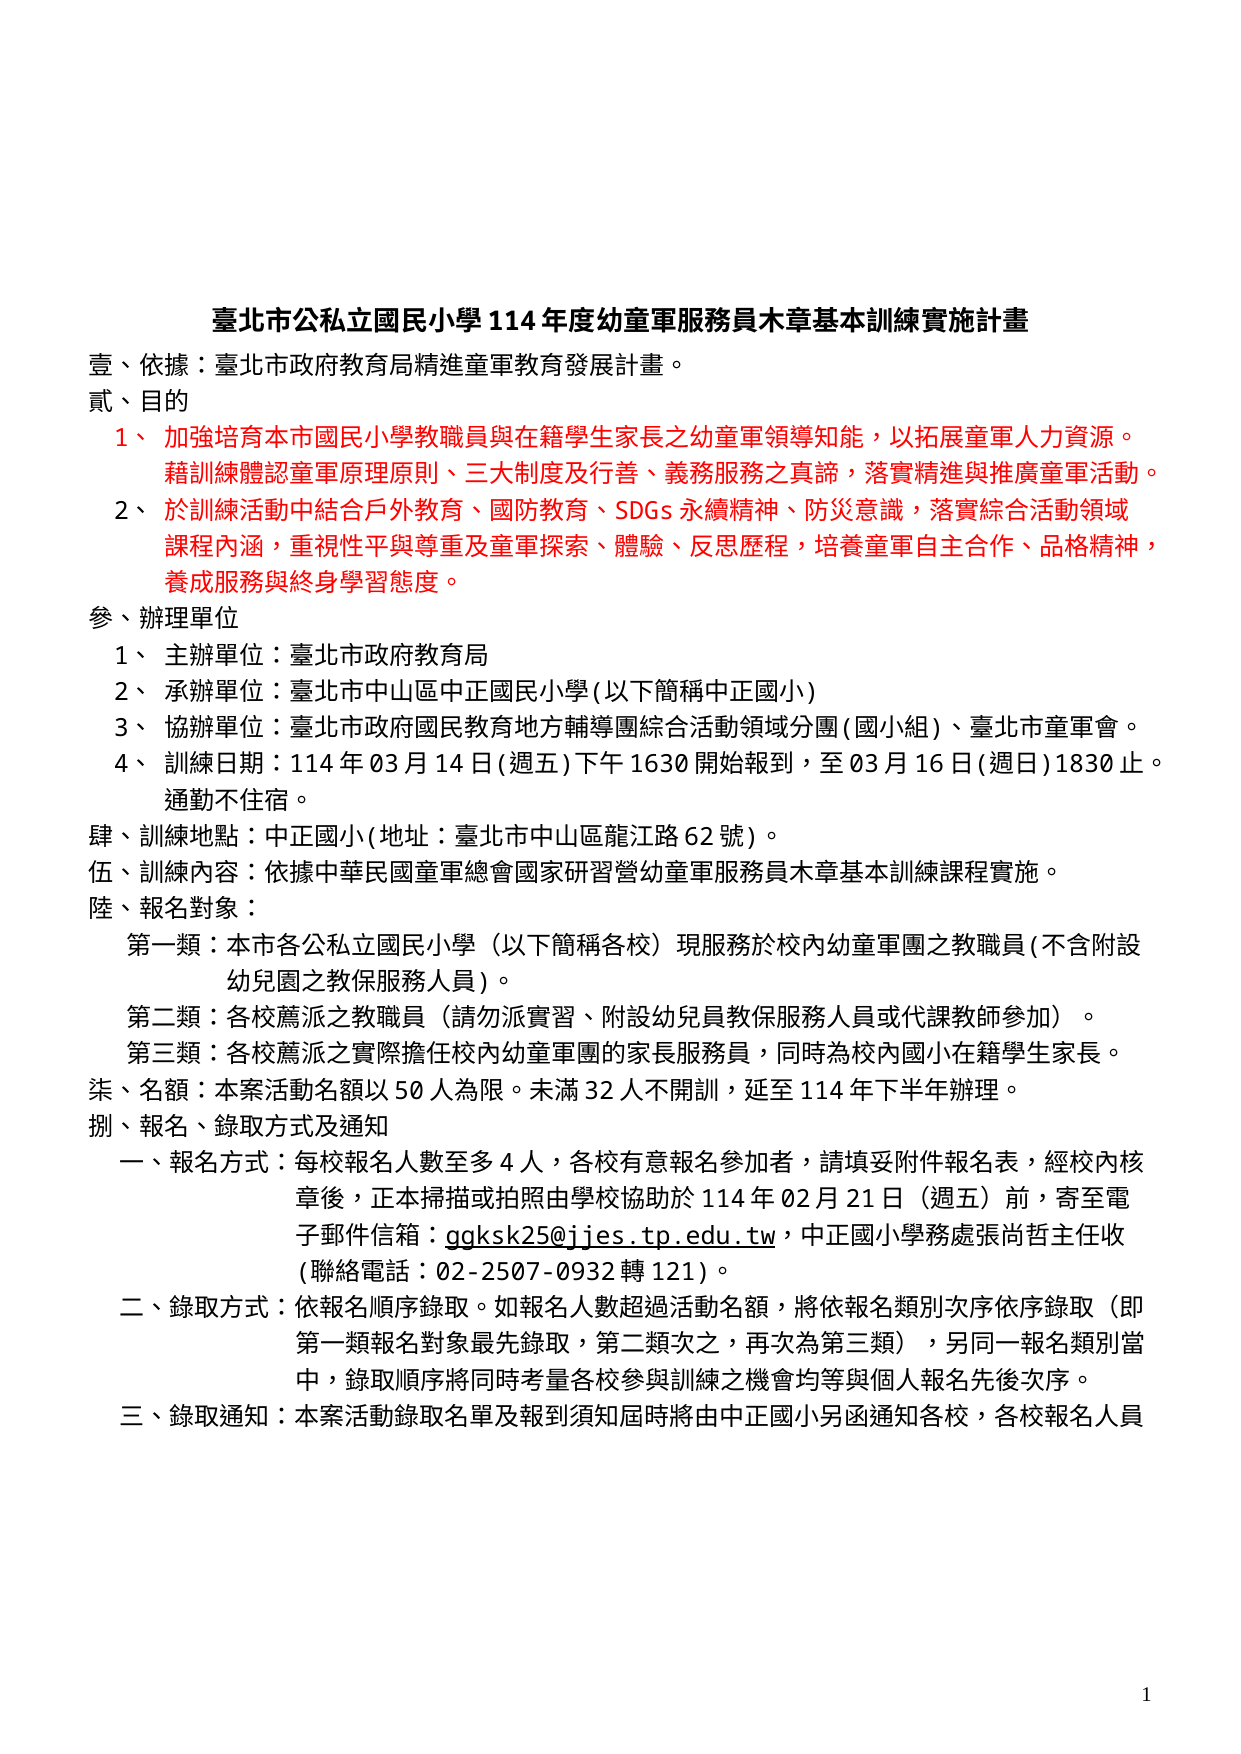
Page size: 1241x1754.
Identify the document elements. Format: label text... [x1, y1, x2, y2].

list 於訓練活動中結合戶外教育、國防教育、SDGs永續精神、防災意識，落實綜合活動領域課程內涵，重視性平與尊重及童軍探索、體驗、反思歷程，培養童軍自主合作、品格精神，養成服務與終身學習態度。 [114, 490, 1152, 599]
text 一、報名方式：每校報名人數至多4人，各校有意報名參加者，請填妥附件報名表，經校內核章後，正本掃描或拍照由學校協助於114年02月21日（週五）前，寄至電子郵件信箱：ggksk25@jjes.tp.edu.tw，中正國小學務處張尚哲主任收(聯絡電話：02-2507-0932轉121)。 [119, 1143, 1152, 1288]
text 第三類：各校薦派之實際擔任校內幼童軍團的家長服務員，同時為校內國小在籍學生家長。 [126, 1034, 1152, 1070]
list 報名對象： [89, 889, 1152, 925]
list 訓練地點：中正國小(地址：臺北市中山區龍江路62號)。 [89, 816, 1152, 853]
text 三、錄取通知：本案活動錄取名單及報到須知屆時將由中正國小另函通知各校，各校報名人員 [119, 1396, 1152, 1433]
list 報名、錄取方式及通知 [89, 1106, 1152, 1143]
text 二、錄取方式：依報名順序錄取。如報名人數超過活動名額，將依報名類別次序依序錄取（即第一類報名對象最先錄取，第二類次之，再次為第三類），另同一報名類別當中，錄取順序將同時考量各校參與訓練之機會均等與個人報名先後次序。 [119, 1288, 1152, 1396]
list 協辦單位：臺北市政府國民教育地方輔導團綜合活動領域分團(國小組)、臺北市童軍會。 [114, 708, 1152, 744]
list 訓練日期：114年03月14日(週五)下午1630開始報到，至03月16日(週日)1830止。通勤不住宿。 [114, 744, 1152, 816]
list 辦理單位 [89, 599, 1152, 635]
list 名額：本案活動名額以50人為限。未滿32人不開訓，延至114年下半年辦理。 [89, 1070, 1152, 1106]
list 依據：臺北市政府教育局精進童軍教育發展計畫。 [89, 345, 1152, 381]
text 第一類：本市各公私立國民小學（以下簡稱各校）現服務於校內幼童軍團之教職員(不含附設幼兒園之教保服務人員)。 [126, 925, 1152, 998]
list 目的 [89, 381, 1152, 418]
text 臺北市公私立國民小學114年度幼童軍服務員木章基本訓練實施計畫 [89, 277, 1152, 339]
list 承辦單位：臺北市中山區中正國民小學(以下簡稱中正國小) [114, 671, 1152, 708]
text 第二類：各校薦派之教職員（請勿派實習、附設幼兒員教保服務人員或代課教師參加）。 [126, 998, 1152, 1034]
list 加強培育本市國民小學教職員與在籍學生家長之幼童軍領導知能，以拓展童軍人力資源。藉訓練體認童軍原理原則、三大制度及行善、義務服務之真諦，落實精進與推廣童軍活動。 [114, 418, 1152, 490]
list 訓練內容：依據中華民國童軍總會國家研習營幼童軍服務員木章基本訓練課程實施。 [89, 853, 1152, 889]
list 主辦單位：臺北市政府教育局 [114, 635, 1152, 671]
